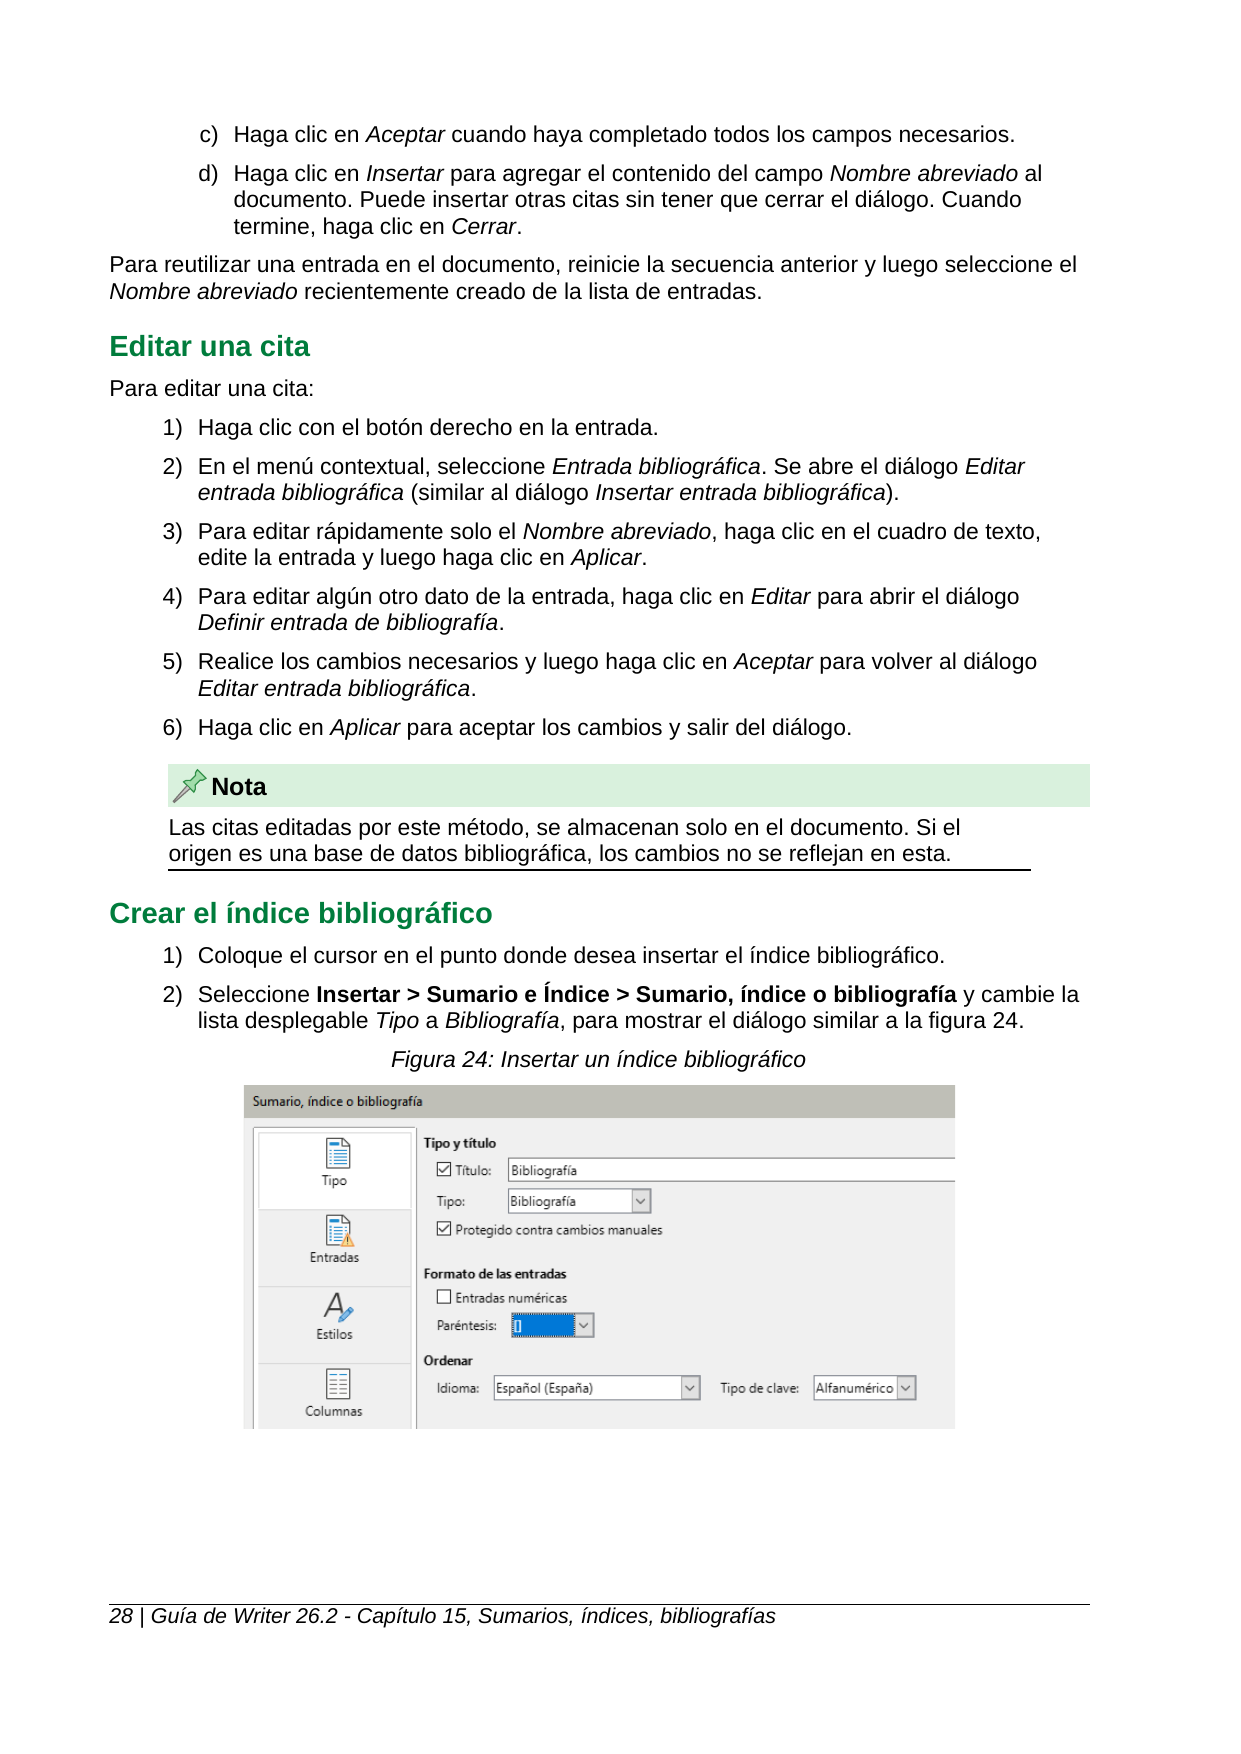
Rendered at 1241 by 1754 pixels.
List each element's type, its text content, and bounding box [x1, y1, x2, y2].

list Coloque el cursor en el punto donde desea insertar el índice bibliográfico. [183, 942, 1090, 968]
subtitle Crear el índice bibliográfico [109, 896, 1090, 930]
list Para editar una cita: [109, 375, 1090, 401]
text Las citas editadas por este método, se almacenan solo en el documento. Si el origen es una base de datos bibliográfica, los cambios no se reflejan en esta. [168, 814, 1031, 869]
picture [243, 1085, 956, 1429]
text Figura 24: Insertar un índice bibliográfico [243, 1046, 955, 1073]
subtitle Nota [168, 764, 1090, 807]
list Haga clic en Aplicar para aceptar los cambios y salir del diálogo. [183, 713, 1090, 740]
list Seleccione Insertar > Sumario e Índice > Sumario, índice o bibliografía y cambie la lista desplegable Tipo a Bibliografía, para mostrar el diálogo similar a la figura 24. [183, 981, 1090, 1034]
text Para reutilizar una entrada en el documento, reinicie la secuencia anterior y luego seleccione el Nombre abreviado recientemente creado de la lista de entradas. [109, 251, 1090, 304]
list Haga clic en Aceptar cuando haya completado todos los campos necesarios. [218, 121, 1090, 147]
list Realice los cambios necesarios y luego haga clic en Aceptar para volver al diálogo Editar entrada bibliográfica. [183, 648, 1090, 701]
list Para editar algún otro dato de la entrada, haga clic en Editar para abrir el diálogo Definir entrada de bibliografía. [183, 583, 1090, 636]
subtitle Editar una cita [109, 329, 1090, 362]
list Para editar rápidamente solo el Nombre abreviado, haga clic en el cuadro de texto, edite la entrada y luego haga clic en Aplicar. [183, 518, 1090, 571]
list Haga clic con el botón derecho en la entrada. [183, 414, 1090, 440]
list En el menú contextual, seleccione Entrada bibliográfica. Se abre el diálogo Editar entrada bibliográfica (similar al diálogo Insertar entrada bibliográfica). [183, 453, 1090, 505]
list Haga clic en Insertar para agregar el contenido del campo Nombre abreviado al documento. Puede insertar otras citas sin tener que cerrar el diálogo. Cuando termine, haga clic en Cerrar. [218, 160, 1090, 239]
